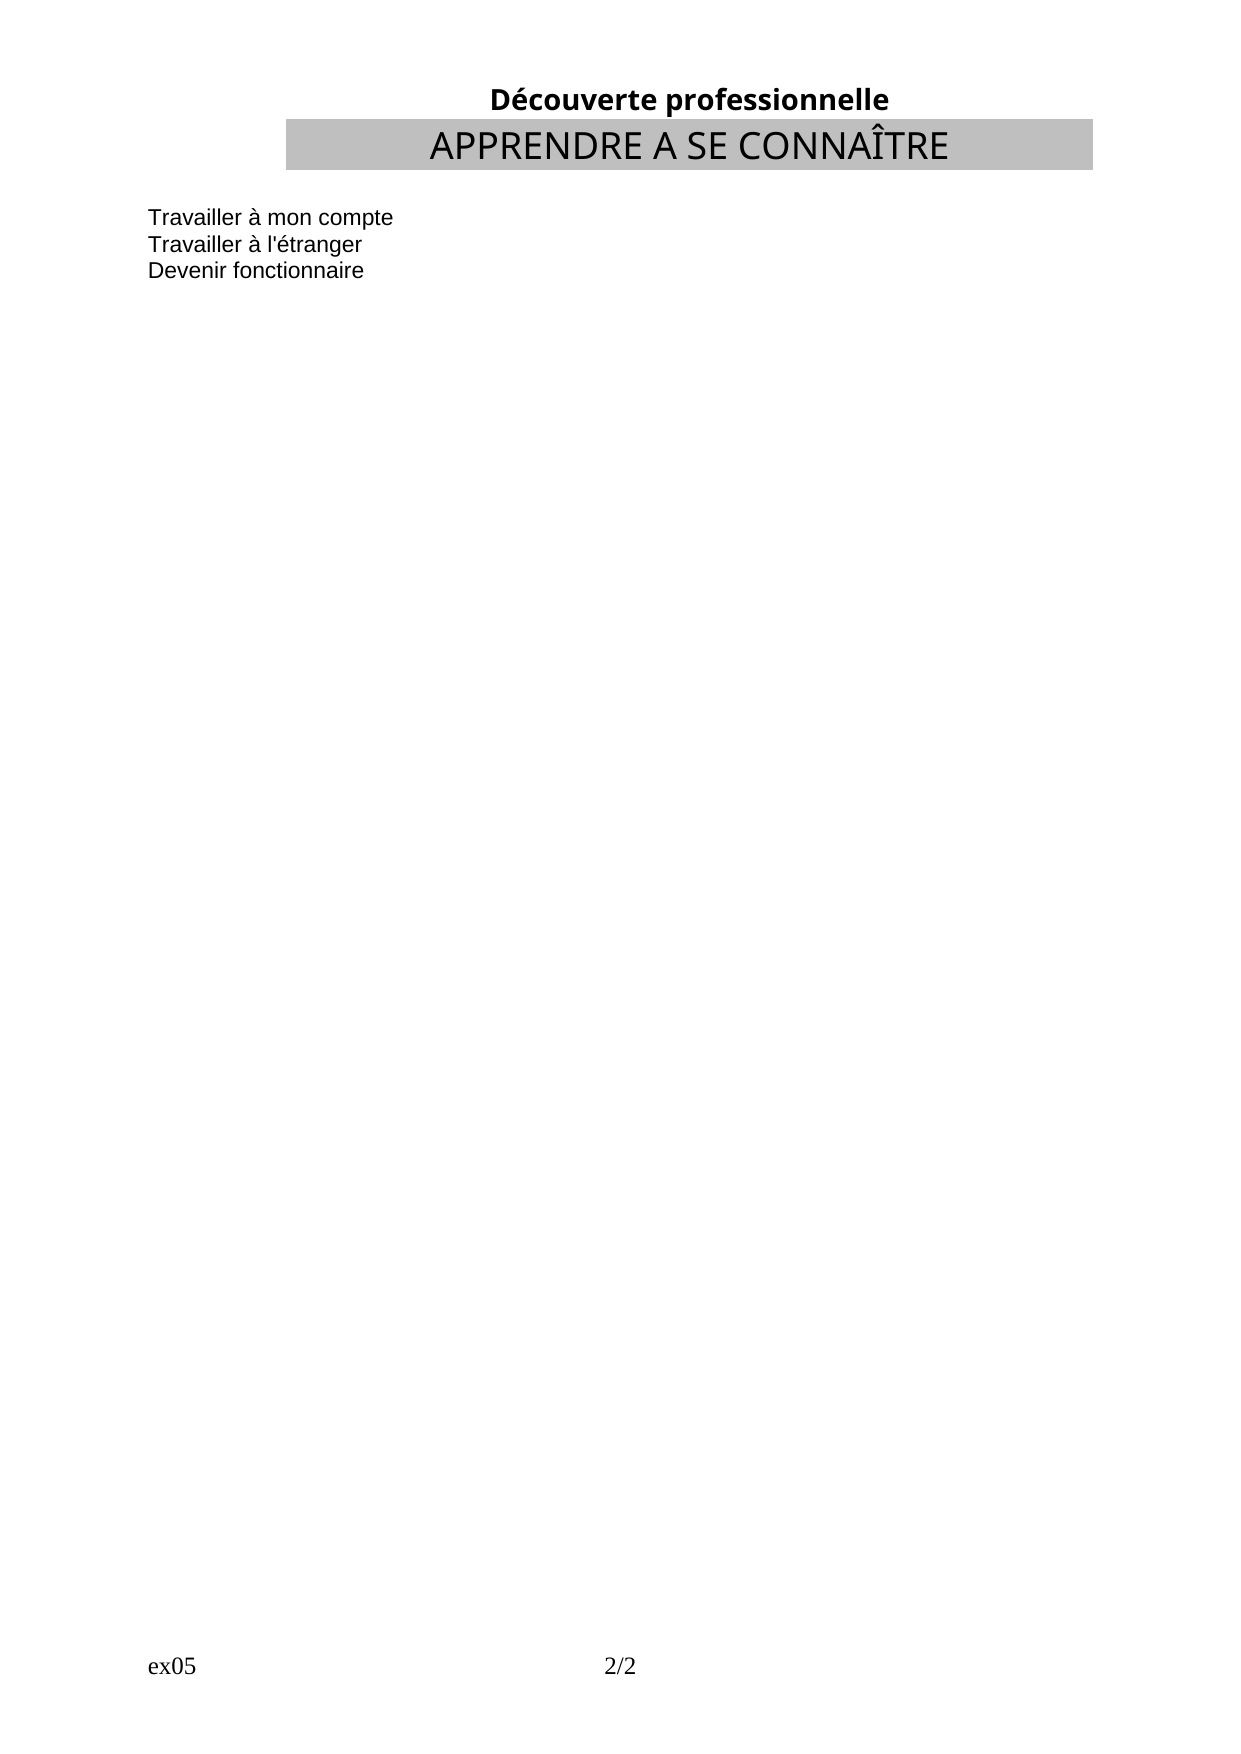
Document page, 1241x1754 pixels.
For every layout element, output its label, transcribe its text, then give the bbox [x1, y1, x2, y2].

table_header Travailler à mon compte Travailler à l'étranger Devenir fonctionnaire [148, 204, 1093, 361]
